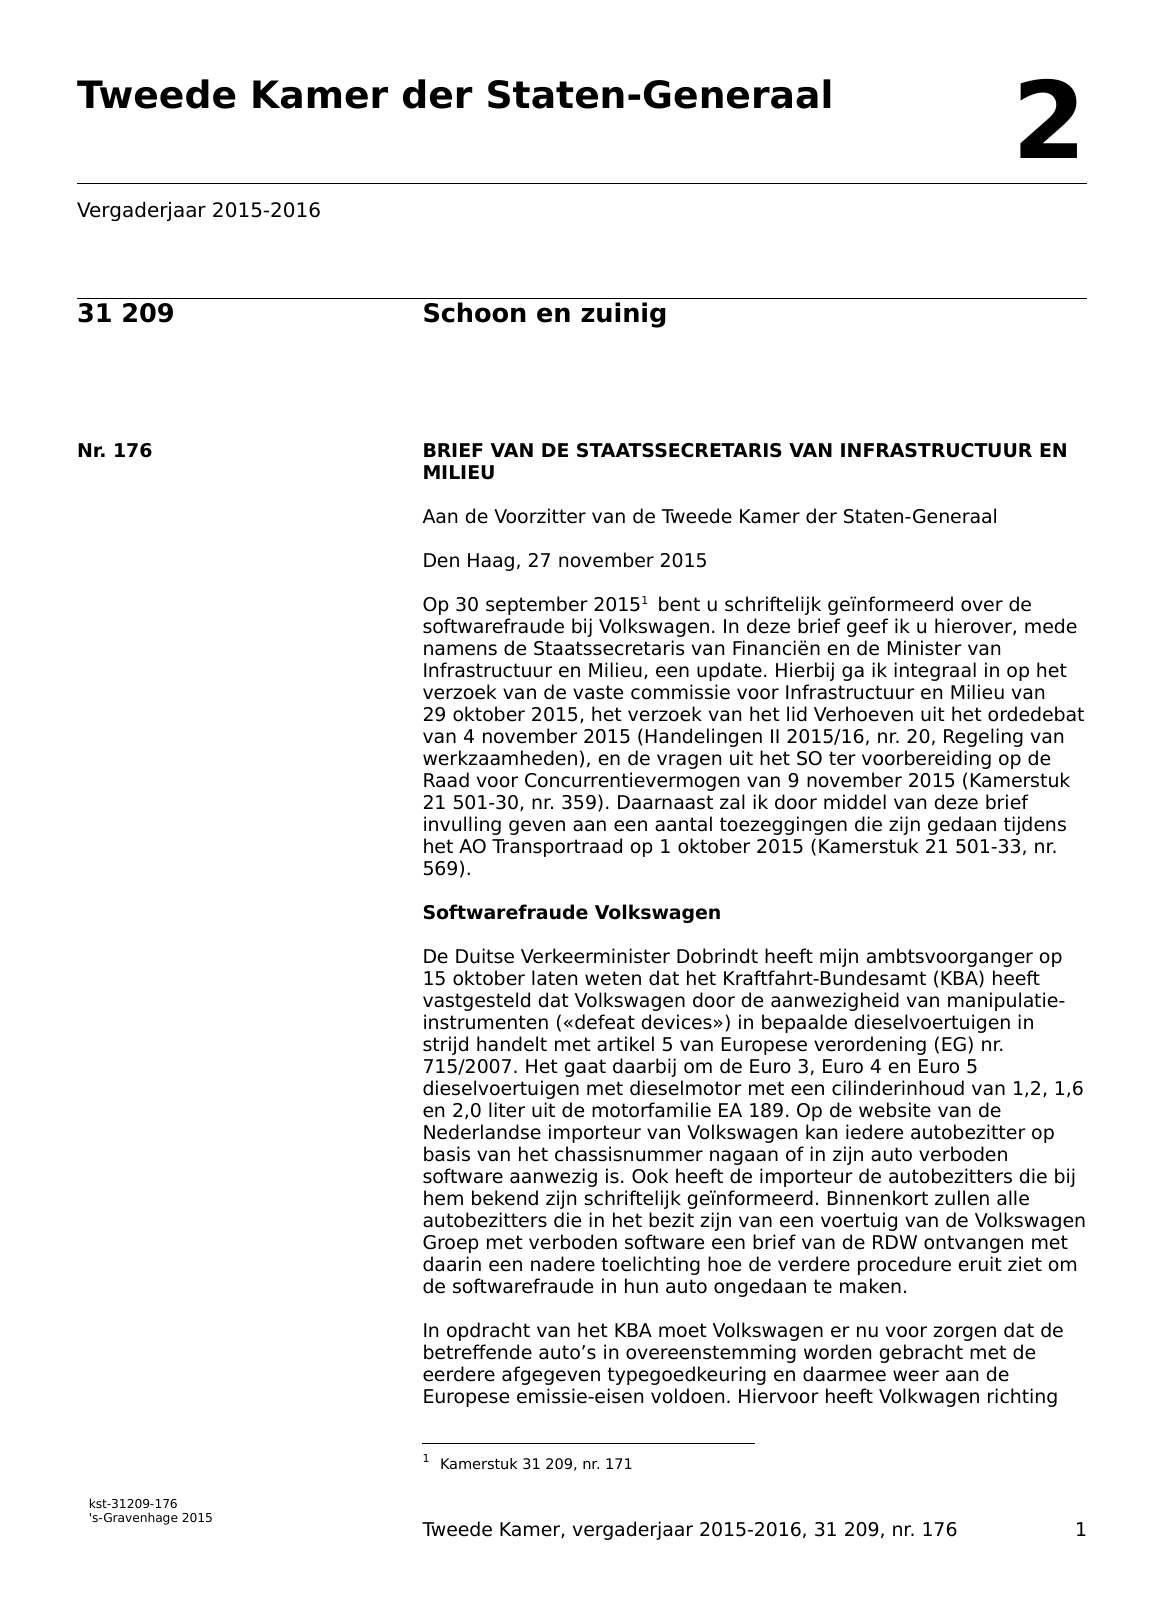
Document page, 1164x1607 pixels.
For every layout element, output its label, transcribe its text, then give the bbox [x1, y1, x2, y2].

text Den Haag, 27 november 2015 [422, 550, 1087, 572]
table_header Tweede Kamer der Staten-Generaal [77, 59, 886, 183]
subtitle Nr. 176 BRIEF VAN DE STAATSSECRETARIS VAN INFRASTRUCTUUR EN MILIEU [77, 440, 1087, 484]
text 's-Gravenhage 2015 [88, 1511, 323, 1525]
text Kamerstuk 31 209, nr. 171 [422, 1452, 1087, 1474]
text De Duitse Verkeerminister Dobrindt heeft mijn ambtsvoorganger op 15 oktober laten weten dat het Kraftfahrt-Bundesamt (KBA) heeft vastgesteld dat Volkswagen door de aanwezigheid van manipulatie-instrumenten («defeat devices») in bepaalde dieselvoertuigen in strijd handelt met artikel 5 van Europese verordening (EG) nr. 715/2007. Het gaat daarbij om de Euro 3, Euro 4 en Euro 5 dieselvoertuigen met dieselmotor met een cilinderinhoud van 1,2, 1,6 en 2,0 liter uit de motorfamilie EA 189. Op de website van de Nederlandse importeur van Volkswagen kan iedere autobezitter op basis van het chassisnummer nagaan of in zijn auto verboden software aanwezig is. Ook heeft de importeur de autobezitters die bij hem bekend zijn schriftelijk geïnformeerd. Binnenkort zullen alle autobezitters die in het bezit zijn van een voertuig van de Volkswagen Groep met verboden software een brief van de RDW ontvangen met daarin een nadere toelichting hoe de verdere procedure eruit ziet om de softwarefraude in hun auto ongedaan te maken. [422, 946, 1087, 1298]
text kst-31209-176 [88, 1497, 323, 1511]
table_header 2 [886, 59, 1087, 183]
text Op 30 september 2015 bent u schriftelijk geïnformeerd over de softwarefraude bij Volkswagen. In deze brief geef ik u hierover, mede namens de Staatssecretaris van Financiën en de Minister van Infrastructuur en Milieu, een update. Hierbij ga ik integraal in op het verzoek van de vaste commissie voor Infrastructuur en Milieu van 29 oktober 2015, het verzoek van het lid Verhoeven uit het ordedebat van 4 november 2015 (Handelingen II 2015/16, nr. 20, Regeling van werkzaamheden), en de vragen uit het SO ter voorbereiding op de Raad voor Concurrentievermogen van 9 november 2015 (Kamerstuk 21 501-30, nr. 359). Daarnaast zal ik door middel van deze brief invulling geven aan een aantal toezeggingen die zijn gedaan tijdens het AO Transportraad op 1 oktober 2015 (Kamerstuk 21 501-33, nr. 569). [422, 594, 1087, 880]
subtitle 31 209 Schoon en zuinig [77, 299, 1087, 329]
text Aan de Voorzitter van de Tweede Kamer der Staten-Generaal [422, 506, 1087, 528]
text In opdracht van het KBA moet Volkswagen er nu voor zorgen dat de betreffende auto’s in overeenstemming worden gebracht met de eerdere afgegeven typegoedkeuring en daarmee weer aan de Europese emissie-eisen voldoen. Hiervoor heeft Volkwagen richting [422, 1320, 1087, 1408]
table_cell Vergaderjaar 2015-2016 [77, 184, 1087, 298]
subtitle Softwarefraude Volkswagen [422, 902, 1087, 924]
